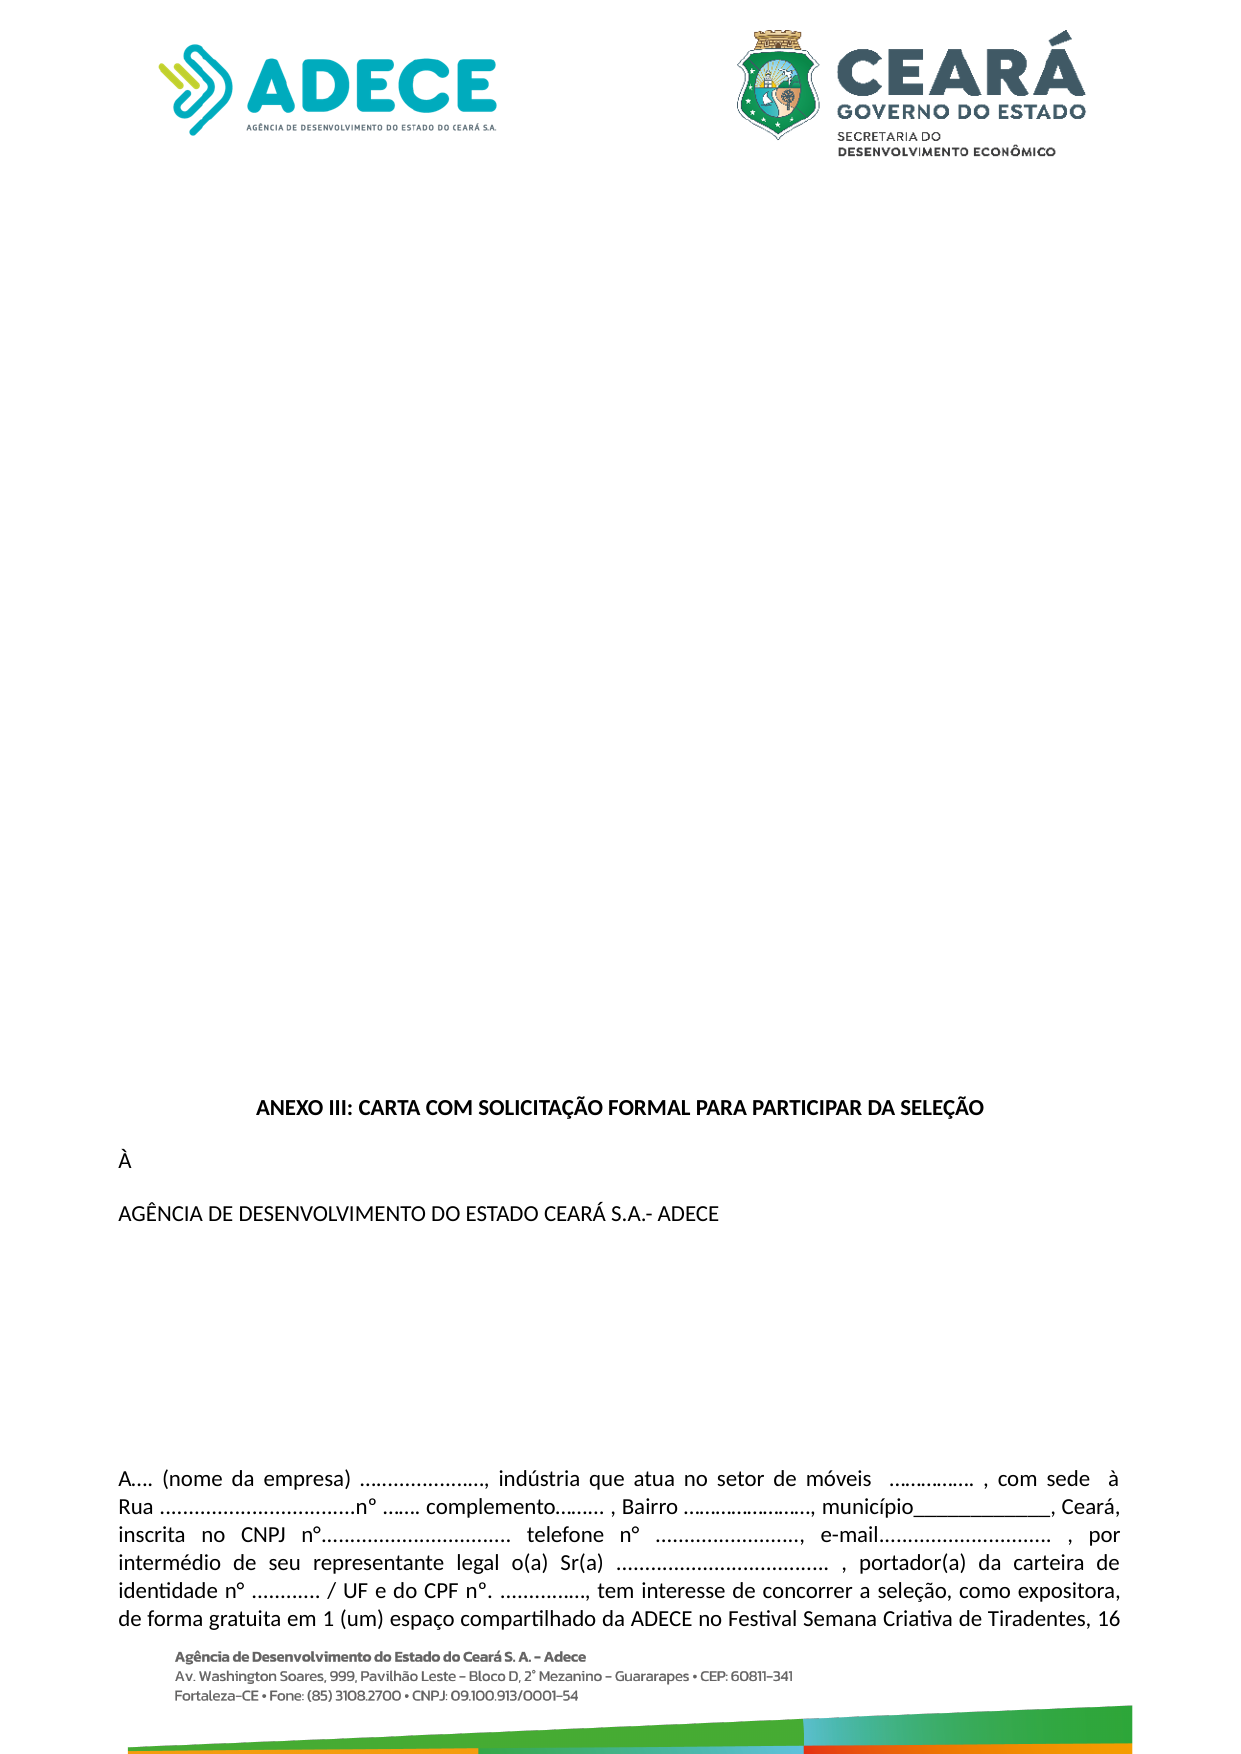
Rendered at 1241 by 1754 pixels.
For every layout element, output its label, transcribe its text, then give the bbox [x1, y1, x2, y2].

text AGÊNCIA DE DESENVOLVIMENTO DO ESTADO CEARÁ S.A.- ADECE [118, 1199, 1122, 1227]
text A…. (nome da empresa) …................…, indústria que atua no setor de móveis ……………. , com sede à Rua ..................................nº ……. complemento……... , Bairro ……………………, município____________, Ceará, inscrita no CNPJ n°................................. telefone n° ........................., e-mail.............................. , por intermédio de seu representante legal o(a) Sr(a) ..................................... , portador(a) da carteira de identidade n° ............ / UF e do CPF nº. ............…, tem interesse de concorrer a seleção, como expositora, de forma gratuita em 1 (um) espaço compartilhado da ADECE no Festival Semana Criativa de Tiradentes, 16 [118, 1464, 1122, 1632]
text ANEXO III: CARTA COM SOLICITAÇÃO FORMAL PARA PARTICIPAR DA SELEÇÃO [118, 1093, 1122, 1121]
text À [118, 1146, 1122, 1174]
